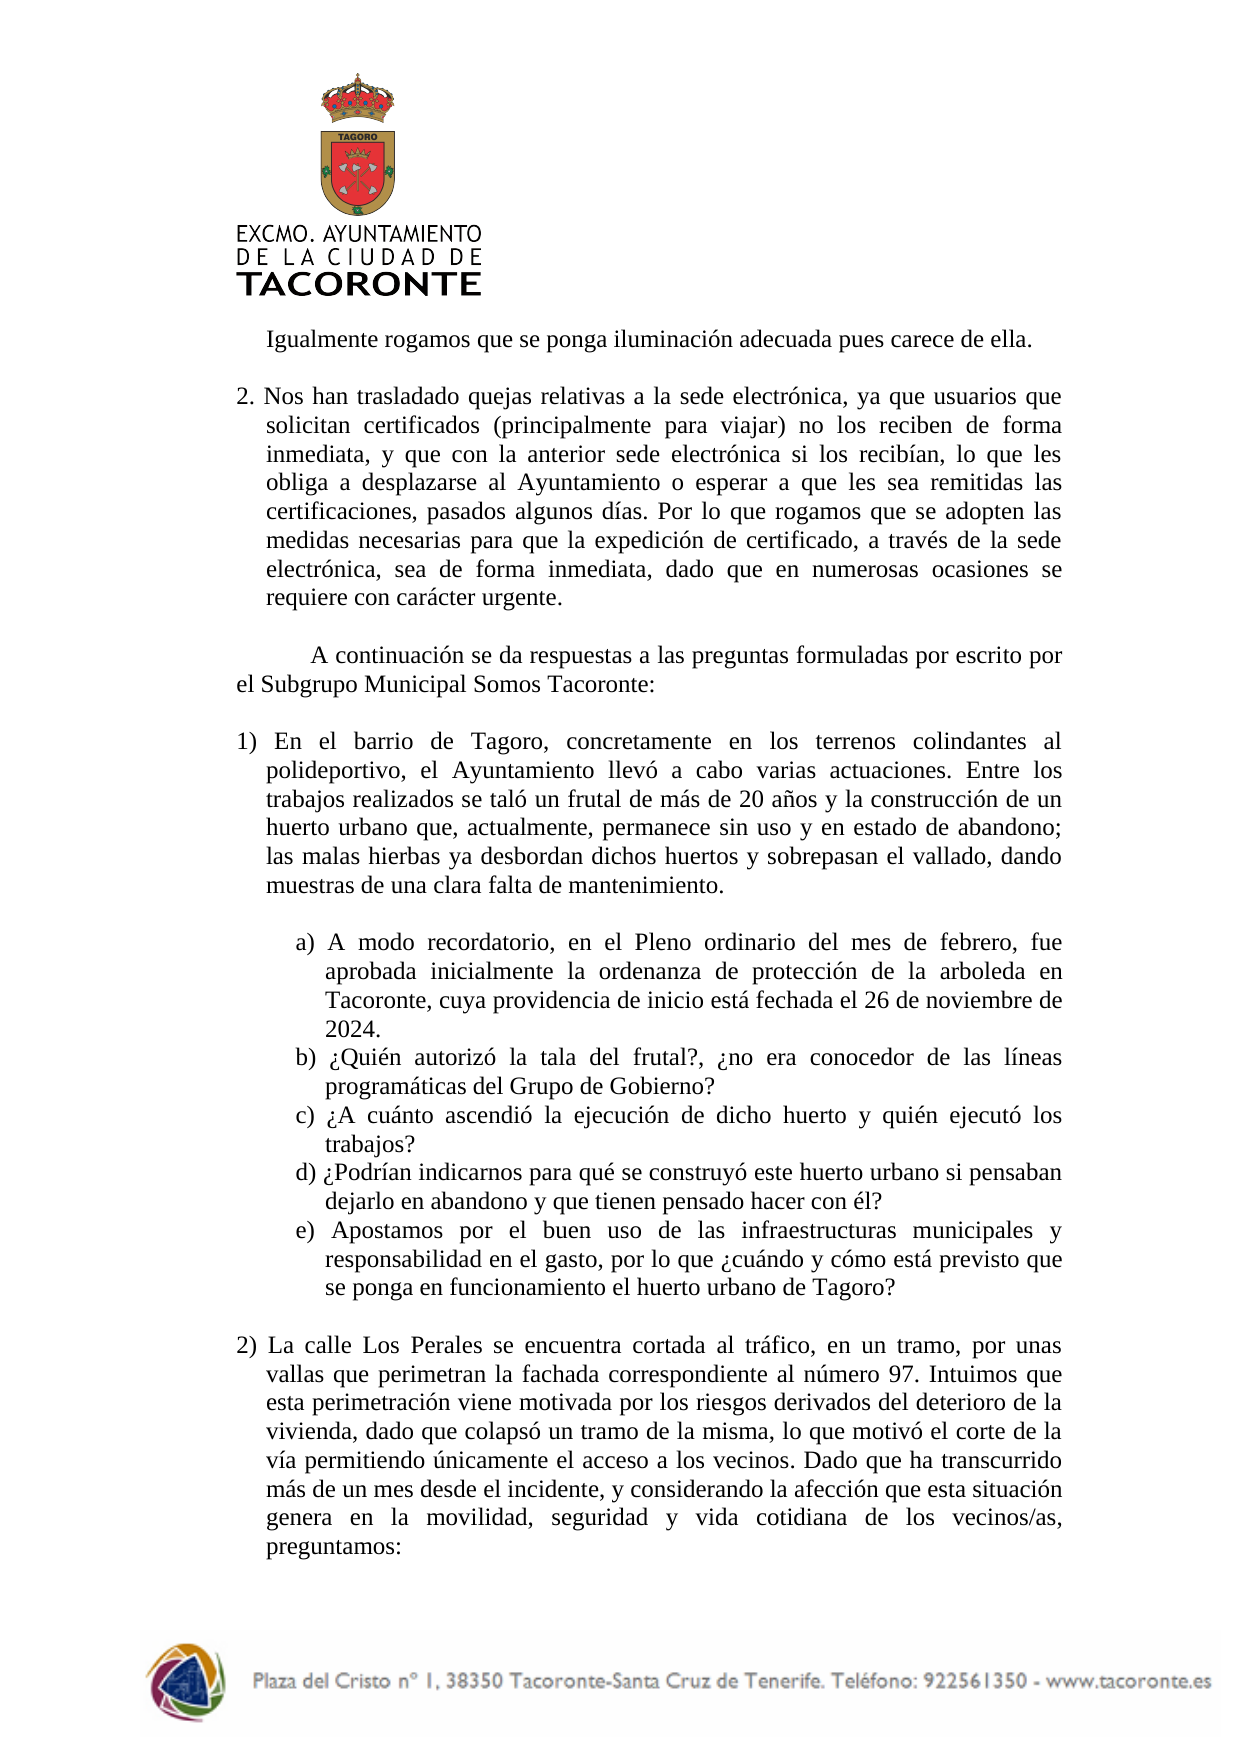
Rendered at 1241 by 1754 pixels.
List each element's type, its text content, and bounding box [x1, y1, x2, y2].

text b) ¿Quién autorizó la tala del frutal?, ¿no era conocedor de las líneas programáticas del Grupo de Gobierno? [295, 1042, 1063, 1100]
picture [139, 1630, 1222, 1737]
text e) Apostamos por el buen uso de las infraestructuras municipales y responsabilidad en el gasto, por lo que ¿cuándo y cómo está previsto que se ponga en funcionamiento el huerto urbano de Tagoro? [295, 1215, 1063, 1301]
text 1) En el barrio de Tagoro, concretamente en los terrenos colindantes al polideportivo, el Ayuntamiento llevó a cabo varias actuaciones. Entre los trabajos realizados se taló un frutal de más de 20 años y la construcción de un huerto urbano que, actualmente, permanece sin uso y en estado de abandono; las malas hierbas ya desbordan dichos huertos y sobrepasan el vallado, dando muestras de una clara falta de mantenimiento. [236, 726, 1063, 899]
text 2. Nos han trasladado quejas relativas a la sede electrónica, ya que usuarios que solicitan certificados (principalmente para viajar) no los reciben de forma inmediata, y que con la anterior sede electrónica si los recibían, lo que les obliga a desplazarse al Ayuntamiento o esperar a que les sea remitidas las certificaciones, pasados algunos días. Por lo que rogamos que se adopten las medidas necesarias para que la expedición de certificado, a través de la sede electrónica, sea de forma inmediata, dado que en numerosas ocasiones se requiere con carácter urgente. [236, 381, 1063, 611]
text d) ¿Podrían indicarnos para qué se construyó este huerto urbano si pensaban dejarlo en abandono y que tienen pensado hacer con él? [295, 1157, 1063, 1215]
picture [236, 73, 481, 296]
text c) ¿A cuánto ascendió la ejecución de dicho huerto y quién ejecutó los trabajos? [295, 1100, 1063, 1157]
text A continuación se da respuestas a las preguntas formuladas por escrito por el Subgrupo Municipal Somos Tacoronte: [236, 640, 1063, 697]
text Igualmente rogamos que se ponga iluminación adecuada pues carece de ella. [236, 324, 1063, 352]
text 2) La calle Los Perales se encuentra cortada al tráfico, en un tramo, por unas vallas que perimetran la fachada correspondiente al número 97. Intuimos que esta perimetración viene motivada por los riesgos derivados del deterioro de la vivienda, dado que colapsó un tramo de la misma, lo que motivó el corte de la vía permitiendo únicamente el acceso a los vecinos. Dado que ha transcurrido más de un mes desde el incidente, y considerando la afección que esta situación genera en la movilidad, seguridad y vida cotidiana de los vecinos/as, preguntamos: [236, 1330, 1063, 1560]
text a) A modo recordatorio, en el Pleno ordinario del mes de febrero, fue aprobada inicialmente la ordenanza de protección de la arboleda en Tacoronte, cuya providencia de inicio está fechada el 26 de noviembre de 2024. [295, 927, 1063, 1042]
